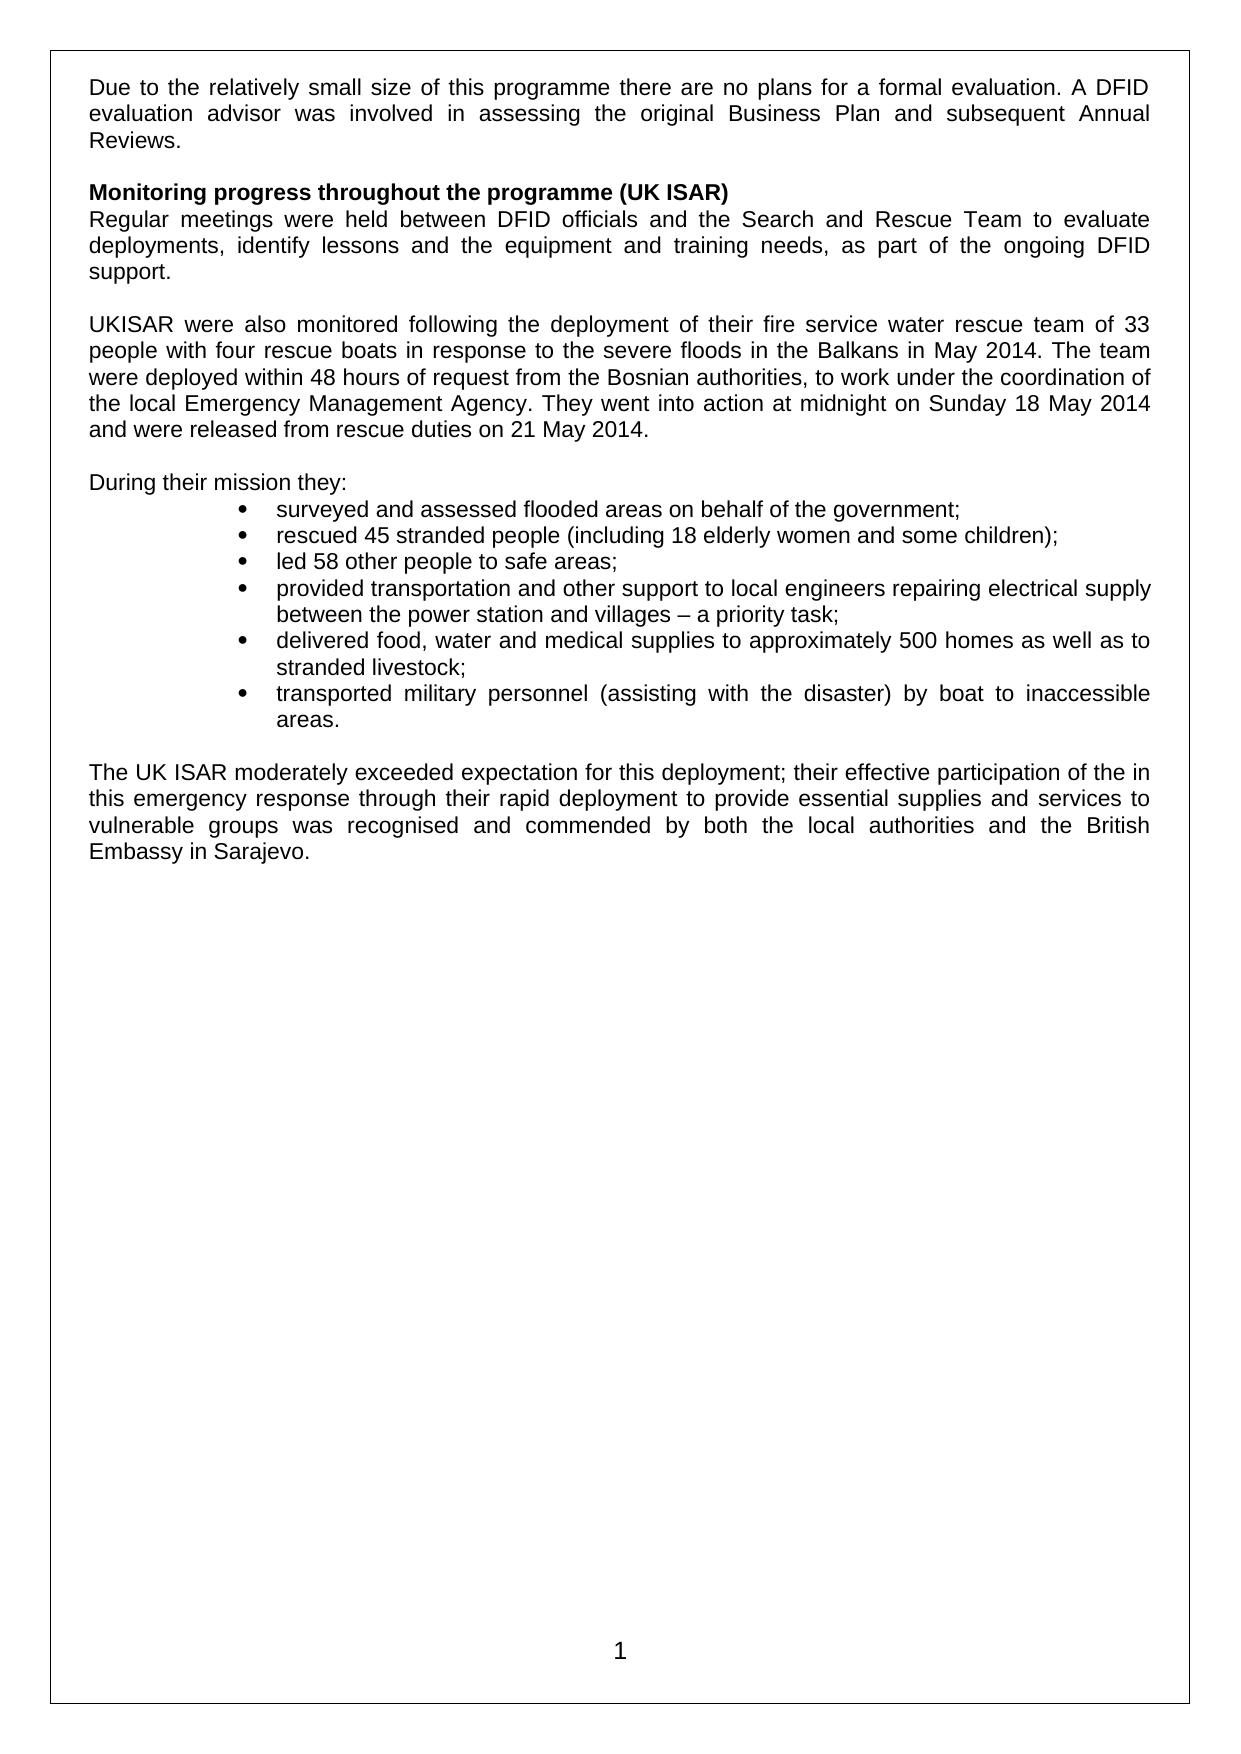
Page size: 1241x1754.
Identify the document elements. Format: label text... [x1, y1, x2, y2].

text During their mission they: [89, 469, 1152, 496]
text Regular meetings were held between DFID officials and the Search and Rescue Team to evaluate deployments, identify lessons and the equipment and training needs, as part of the ongoing DFID support. [89, 206, 1152, 285]
list provided transportation and other support to local engineers repairing electrical supply between the power station and villages – a priority task; [239, 574, 1152, 627]
list delivered food, water and medical supplies to approximately 500 homes as well as to stranded livestock; [239, 627, 1152, 680]
list led 58 other people to safe areas; [239, 548, 1152, 574]
text Due to the relatively small size of this programme there are no plans for a formal evaluation. A DFID evaluation advisor was involved in assessing the original Business Plan and subsequent Annual Reviews. [89, 74, 1152, 153]
list transported military personnel (assisting with the disaster) by boat to inaccessible areas. [239, 680, 1152, 733]
text Monitoring progress throughout the programme (UK ISAR) [89, 179, 1152, 206]
list surveyed and assessed flooded areas on behalf of the government; [239, 496, 1152, 522]
text UKISAR were also monitored following the deployment of their fire service water rescue team of 33 people with four rescue boats in response to the severe floods in the Balkans in May 2014. The team were deployed within 48 hours of request from the Bosnian authorities, to work under the coordination of the local Emergency Management Agency. They went into action at midnight on Sunday 18 May 2014 and were released from rescue duties on 21 May 2014. [89, 311, 1152, 443]
list rescued 45 stranded people (including 18 elderly women and some children); [239, 522, 1152, 548]
text The UK ISAR moderately exceeded expectation for this deployment; their effective participation of the in this emergency response through their rapid deployment to provide essential supplies and services to vulnerable groups was recognised and commended by both the local authorities and the British Embassy in Sarajevo. [89, 759, 1152, 864]
